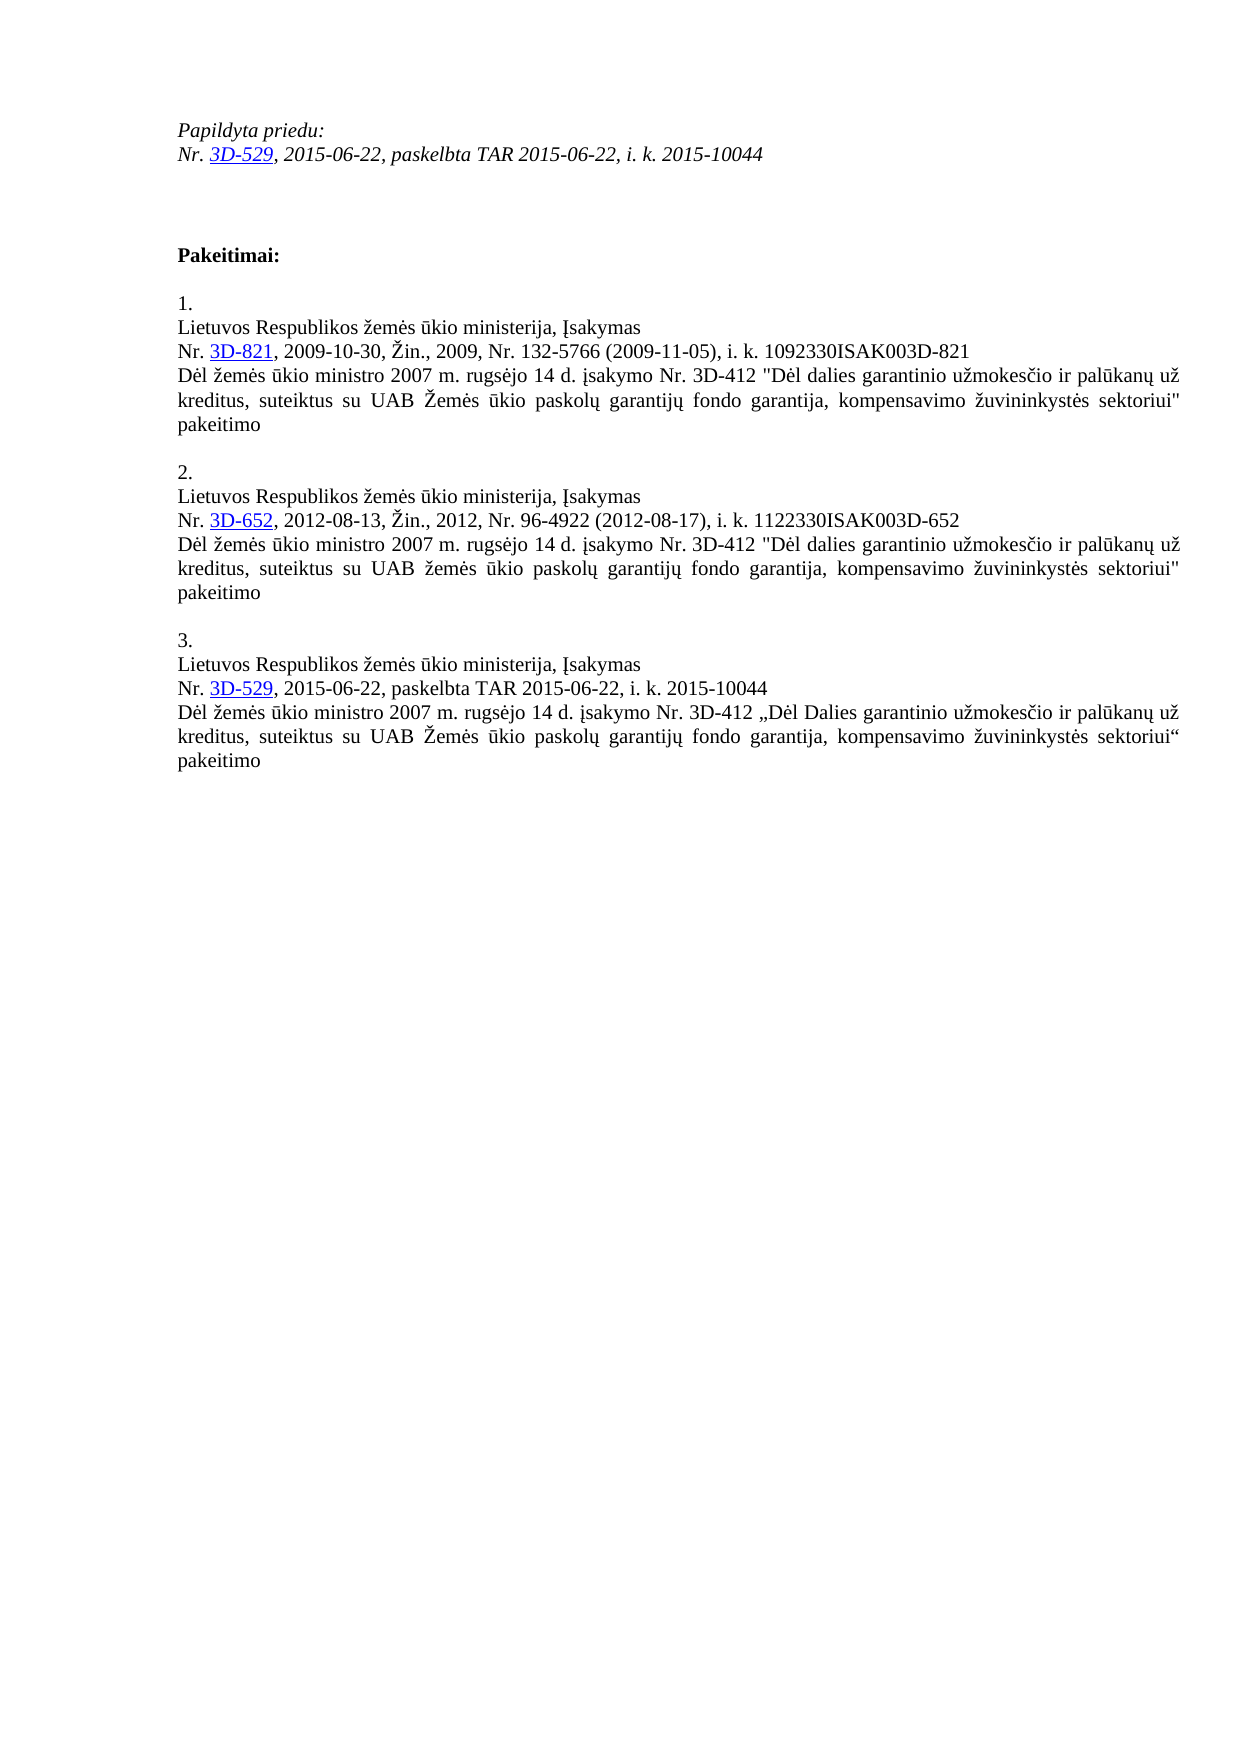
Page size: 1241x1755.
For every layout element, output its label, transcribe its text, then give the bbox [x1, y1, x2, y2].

text Nr. 3D-821, 2009-10-30, Žin., 2009, Nr. 132-5766 (2009-11-05), i. k. 1092330ISAK003D-821 [177, 339, 1181, 363]
text 2. [177, 460, 1181, 484]
text Lietuvos Respublikos žemės ūkio ministerija, Įsakymas [177, 315, 1181, 339]
text Dėl žemės ūkio ministro 2007 m. rugsėjo 14 d. įsakymo Nr. 3D-412 „Dėl Dalies garantinio užmokesčio ir palūkanų už kreditus, suteiktus su UAB Žemės ūkio paskolų garantijų fondo garantija, kompensavimo žuvininkystės sektoriui“ pakeitimo [177, 700, 1181, 772]
text Nr. 3D-652, 2012-08-13, Žin., 2012, Nr. 96-4922 (2012-08-17), i. k. 1122330ISAK003D-652 [177, 508, 1181, 532]
text Dėl žemės ūkio ministro 2007 m. rugsėjo 14 d. įsakymo Nr. 3D-412 "Dėl dalies garantinio užmokesčio ir palūkanų už kreditus, suteiktus su UAB Žemės ūkio paskolų garantijų fondo garantija, kompensavimo žuvininkystės sektoriui" pakeitimo [177, 363, 1181, 436]
text 1. [177, 291, 1181, 315]
text Nr. 3D-529, 2015-06-22, paskelbta TAR 2015-06-22, i. k. 2015-10044 [177, 142, 1181, 166]
text Pakeitimai: [177, 243, 1181, 267]
text Lietuvos Respublikos žemės ūkio ministerija, Įsakymas [177, 484, 1181, 508]
text 3. [177, 628, 1181, 652]
text Dėl žemės ūkio ministro 2007 m. rugsėjo 14 d. įsakymo Nr. 3D-412 "Dėl dalies garantinio užmokesčio ir palūkanų už kreditus, suteiktus su UAB žemės ūkio paskolų garantijų fondo garantija, kompensavimo žuvininkystės sektoriui" pakeitimo [177, 532, 1181, 604]
text Lietuvos Respublikos žemės ūkio ministerija, Įsakymas [177, 652, 1181, 676]
text Papildyta priedu: [177, 118, 1181, 142]
text Nr. 3D-529, 2015-06-22, paskelbta TAR 2015-06-22, i. k. 2015-10044 [177, 676, 1181, 700]
